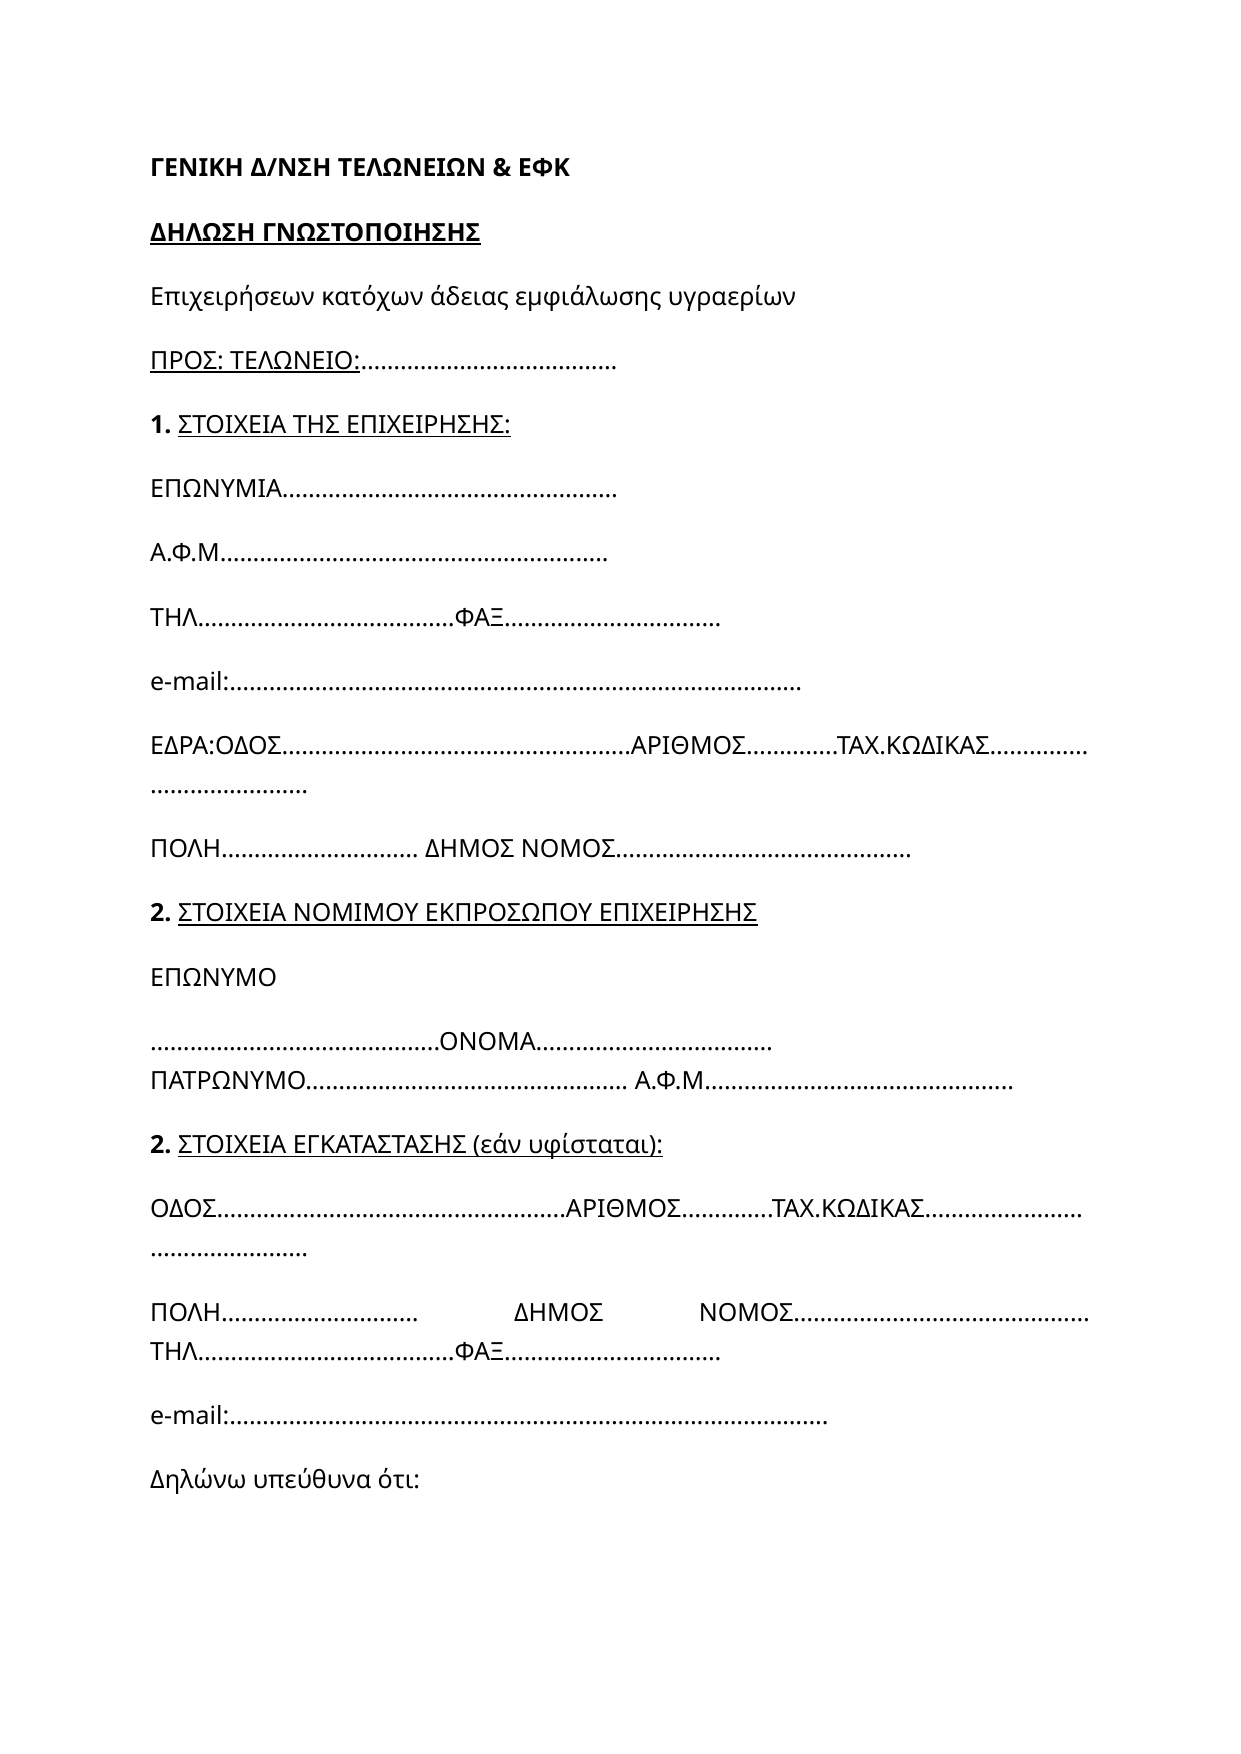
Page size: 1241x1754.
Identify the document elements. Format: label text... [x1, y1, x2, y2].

text Επιχειρήσεων κατόχων άδειας εμφιάλωσης υγραερίων [150, 278, 1090, 312]
text e-mail:………………………………………………………………………………. [150, 1397, 1090, 1432]
text Δηλώνω υπεύθυνα ότι: [150, 1462, 1090, 1496]
text ΤΗΛ…………………………………ΦΑΞ…………………………… [150, 599, 1090, 633]
text ΔΗΛΩΣΗ ΓΝΩΣΤΟΠΟΙΗΣΗΣ [150, 214, 1090, 248]
text ΕΔΡΑ:ΟΔΟΣ……………………………………………..ΑΡΙΘΜΟΣ…………..ΤΑΧ.ΚΩΔΙΚΑΣ………………………………… [150, 727, 1090, 801]
text ΕΠΩΝΥΜΟ [150, 959, 1090, 993]
text Α.Φ.Μ………………………………………………….. [150, 535, 1090, 569]
text ΓΕΝΙΚΗ Δ/ΝΣΗ ΤΕΛΩΝΕΙΩΝ & ΕΦΚ [150, 150, 1090, 184]
text ΠΟΛΗ………………………… ΔΗΜΟΣ ΝΟΜΟΣ……………………………………… ΤΗΛ…………………………………ΦΑΞ…………………………… [150, 1294, 1090, 1367]
text 1. ΣΤΟΙΧΕΙΑ ΤΗΣ ΕΠΙΧΕΙΡΗΣΗΣ: [150, 407, 1090, 441]
text ΟΔΟΣ……………………………………………..ΑΡΙΘΜΟΣ…………..ΤΑΧ.ΚΩΔΙΚΑΣ………………………………………… [150, 1191, 1090, 1264]
text ……………………………………..ΟΝΟΜΑ………………………………ΠΑΤΡΩΝΥΜΟ…………………………………………. Α.Φ.Μ……………………………………….. [150, 1023, 1090, 1097]
text 2. ΣΤΟΙΧΕΙΑ ΕΓΚΑΤΑΣΤΑΣΗΣ (εάν υφίσταται): [150, 1127, 1090, 1161]
text 2. ΣΤΟΙΧΕΙΑ ΝΟΜΙΜΟΥ ΕΚΠΡΟΣΩΠΟΥ ΕΠΙΧΕΙΡΗΣΗΣ [150, 895, 1090, 929]
text ΠΟΛΗ………………………… ΔΗΜΟΣ ΝΟΜΟΣ……………………………………… [150, 831, 1090, 865]
text ΕΠΩΝΥΜΙΑ…………………………………………… [150, 471, 1090, 505]
text e-mail:…………………………………………………………………………… [150, 663, 1090, 697]
text ΠΡΟΣ: ΤΕΛΩΝΕΙΟ:………………………………… [150, 342, 1090, 377]
